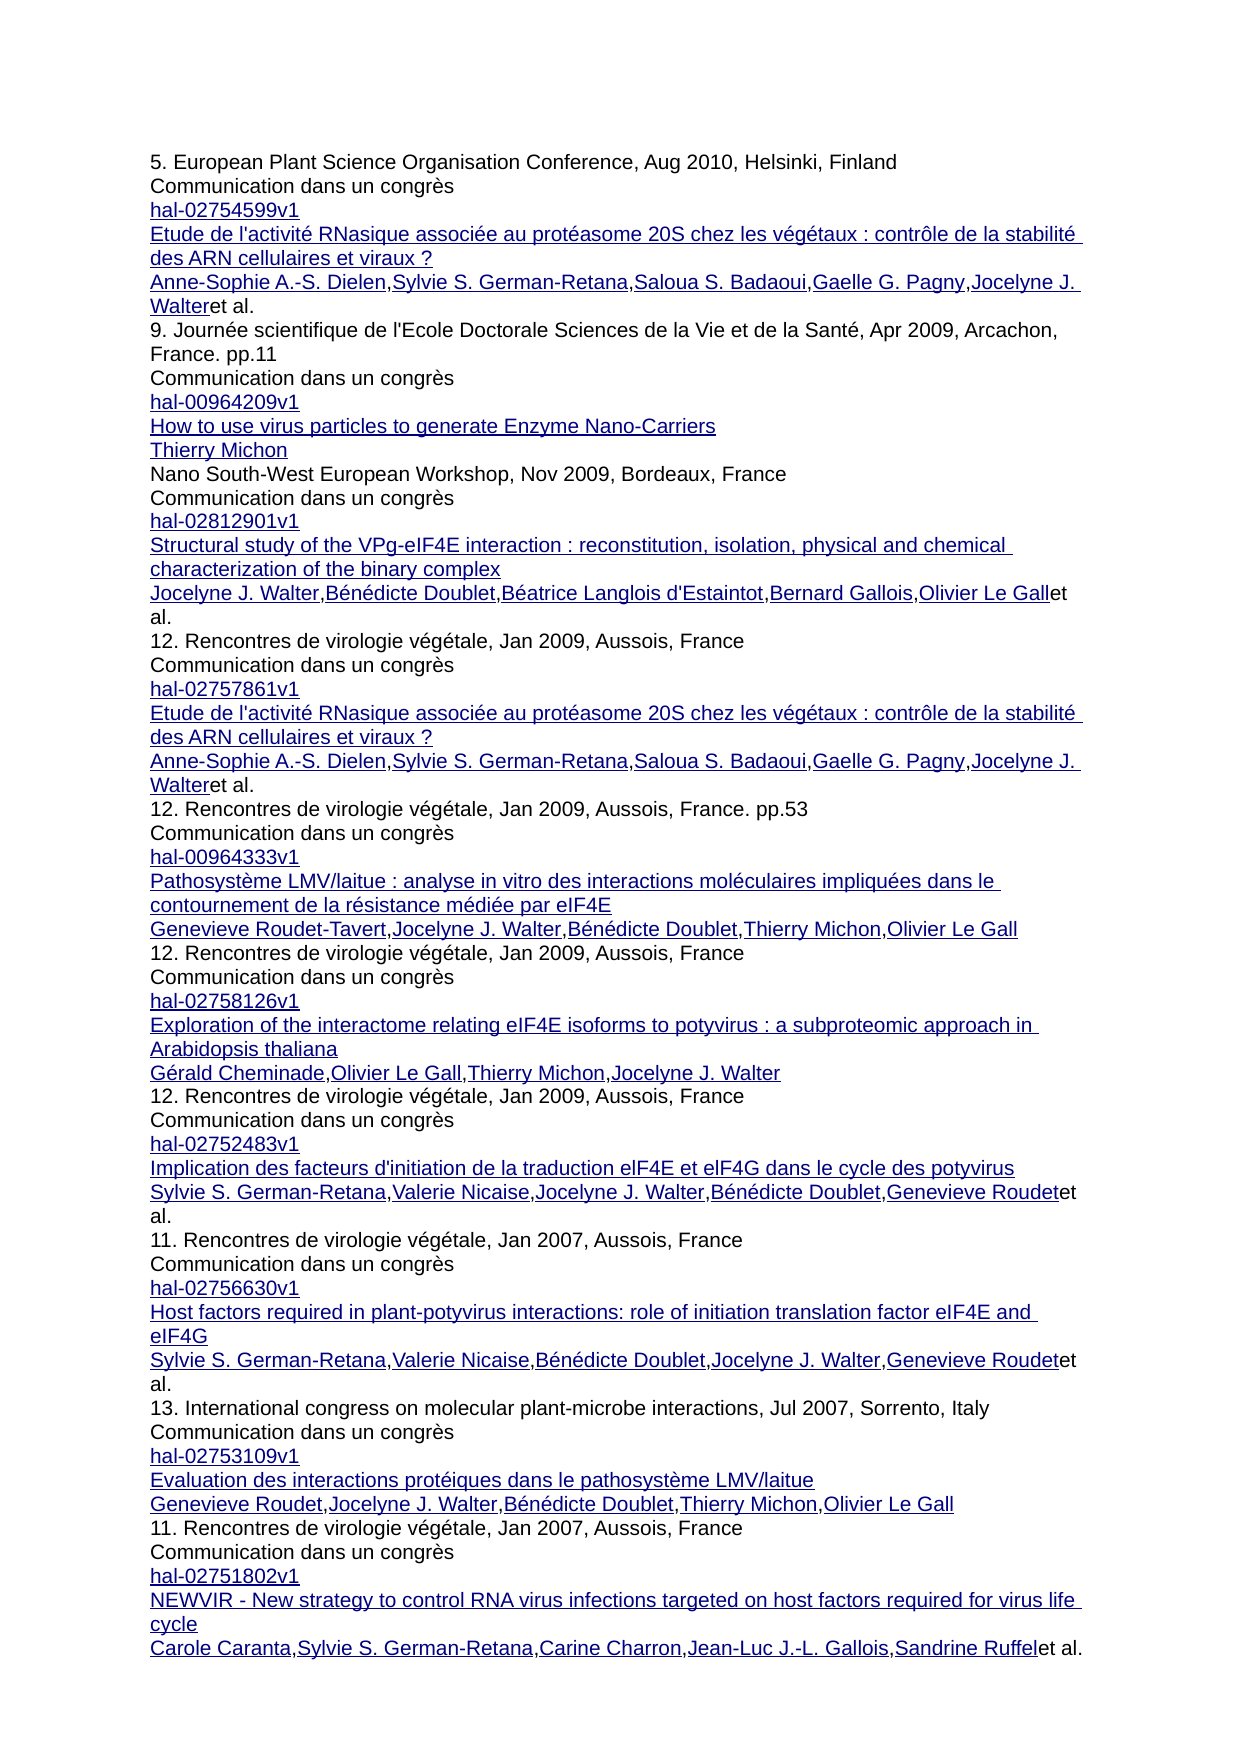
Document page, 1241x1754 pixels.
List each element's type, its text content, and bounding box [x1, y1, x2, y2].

table_cell Etude de l'activité RNasique associée au protéasome 20S chez les végétaux : contrôle de la stabilité des ARN cellulaires et viraux ? Anne-Sophie A.-S. Dielen,Sylvie S. German-Retana,Saloua S. Badaoui,Gaelle G. Pagny,Jocelyne J. Walteret al. 9. Journée scientifique de l'Ecole Doctorale Sciences de la Vie et de la Santé, Apr 2009, Arcachon, France. pp.11 Communication dans un congrès hal-00964209v1 [150, 222, 1090, 413]
table_cell How to use virus particles to generate Enzyme Nano-Carriers Thierry Michon Nano South-West European Workshop, Nov 2009, Bordeaux, France Communication dans un congrès hal-02812901v1 [150, 414, 1090, 533]
table_cell Implication des facteurs d'initiation de la traduction elF4E et elF4G dans le cycle des potyvirus Sylvie S. German-Retana,Valerie Nicaise,Jocelyne J. Walter,Bénédicte Doublet,Genevieve Roudetet al. 11. Rencontres de virologie végétale, Jan 2007, Aussois, France Communication dans un congrès hal-02756630v1 [150, 1156, 1090, 1300]
table_cell Pathosystème LMV/laitue : analyse in vitro des interactions moléculaires impliquées dans le contournement de la résistance médiée par eIF4E Genevieve Roudet-Tavert,Jocelyne J. Walter,Bénédicte Doublet,Thierry Michon,Olivier Le Gall 12. Rencontres de virologie végétale, Jan 2009, Aussois, France Communication dans un congrès hal-02758126v1 [150, 869, 1090, 1012]
table_cell NEWVIR - New strategy to control RNA virus infections targeted on host factors required for virus life cycle Carole Caranta,Sylvie S. German-Retana,Carine Charron,Jean-Luc J.-L. Gallois,Sandrine Ruffelet al. [150, 1588, 1090, 1659]
table_cell Host factors required in plant-potyvirus interactions: role of initiation translation factor eIF4E and eIF4G Sylvie S. German-Retana,Valerie Nicaise,Bénédicte Doublet,Jocelyne J. Walter,Genevieve Roudetet al. 13. International congress on molecular plant-microbe interactions, Jul 2007, Sorrento, Italy Communication dans un congrès hal-02753109v1 [150, 1300, 1090, 1468]
table_cell Etude de l'activité RNasique associée au protéasome 20S chez les végétaux : contrôle de la stabilité des ARN cellulaires et viraux ? Anne-Sophie A.-S. Dielen,Sylvie S. German-Retana,Saloua S. Badaoui,Gaelle G. Pagny,Jocelyne J. Walteret al. 12. Rencontres de virologie végétale, Jan 2009, Aussois, France. pp.53 Communication dans un congrès hal-00964333v1 [150, 701, 1090, 869]
table_cell Structural study of the VPg-eIF4E interaction : reconstitution, isolation, physical and chemical characterization of the binary complex Jocelyne J. Walter,Bénédicte Doublet,Béatrice Langlois d'Estaintot,Bernard Gallois,Olivier Le Gallet al. 12. Rencontres de virologie végétale, Jan 2009, Aussois, France Communication dans un congrès hal-02757861v1 [150, 533, 1090, 701]
table_cell Evaluation des interactions protéiques dans le pathosystème LMV/laitue Genevieve Roudet,Jocelyne J. Walter,Bénédicte Doublet,Thierry Michon,Olivier Le Gall 11. Rencontres de virologie végétale, Jan 2007, Aussois, France Communication dans un congrès hal-02751802v1 [150, 1468, 1090, 1587]
table_cell 5. European Plant Science Organisation Conference, Aug 2010, Helsinki, Finland Communication dans un congrès hal-02754599v1 [150, 150, 1090, 222]
table_cell Exploration of the interactome relating eIF4E isoforms to potyvirus : a subproteomic approach in Arabidopsis thaliana Gérald Cheminade,Olivier Le Gall,Thierry Michon,Jocelyne J. Walter 12. Rencontres de virologie végétale, Jan 2009, Aussois, France Communication dans un congrès hal-02752483v1 [150, 1013, 1090, 1156]
